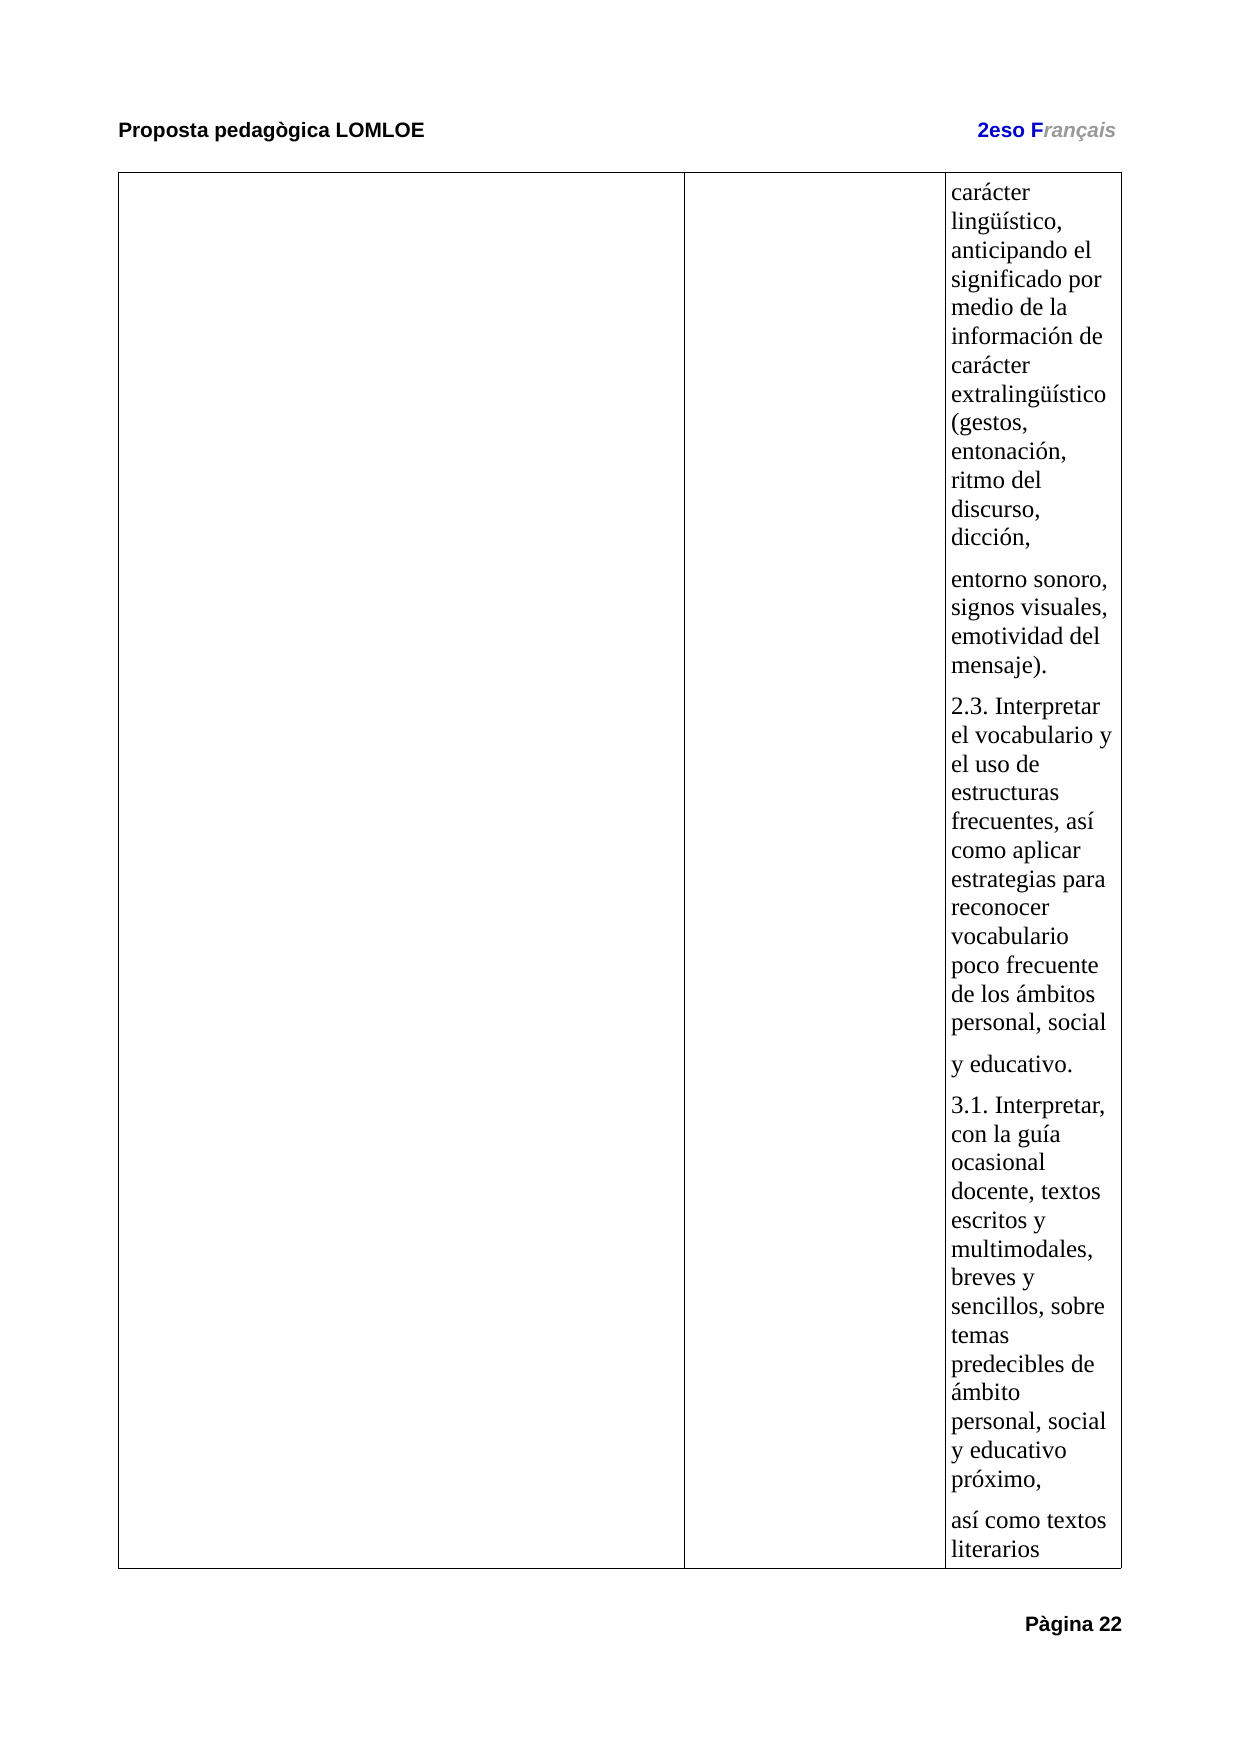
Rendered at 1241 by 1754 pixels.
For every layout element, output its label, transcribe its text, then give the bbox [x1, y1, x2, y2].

table_cell [685, 173, 945, 1568]
table_cell [119, 173, 684, 1568]
table_cell carácter lingüístico, anticipando el significado por medio de la información de carácter extralingüístico (gestos, entonación, ritmo del discurso, dicción, entorno sonoro, signos visuales, emotividad del mensaje). 2.3. Interpretar el vocabulario y el uso de estructuras frecuentes, así como aplicar estrategias para reconocer vocabulario poco frecuente de los ámbitos personal, social y educativo. 3.1. Interpretar, con la guía ocasional docente, textos escritos y multimodales, breves y sencillos, sobre temas predecibles de ámbito personal, social y educativo próximo, así como textos literarios [946, 173, 1121, 1568]
